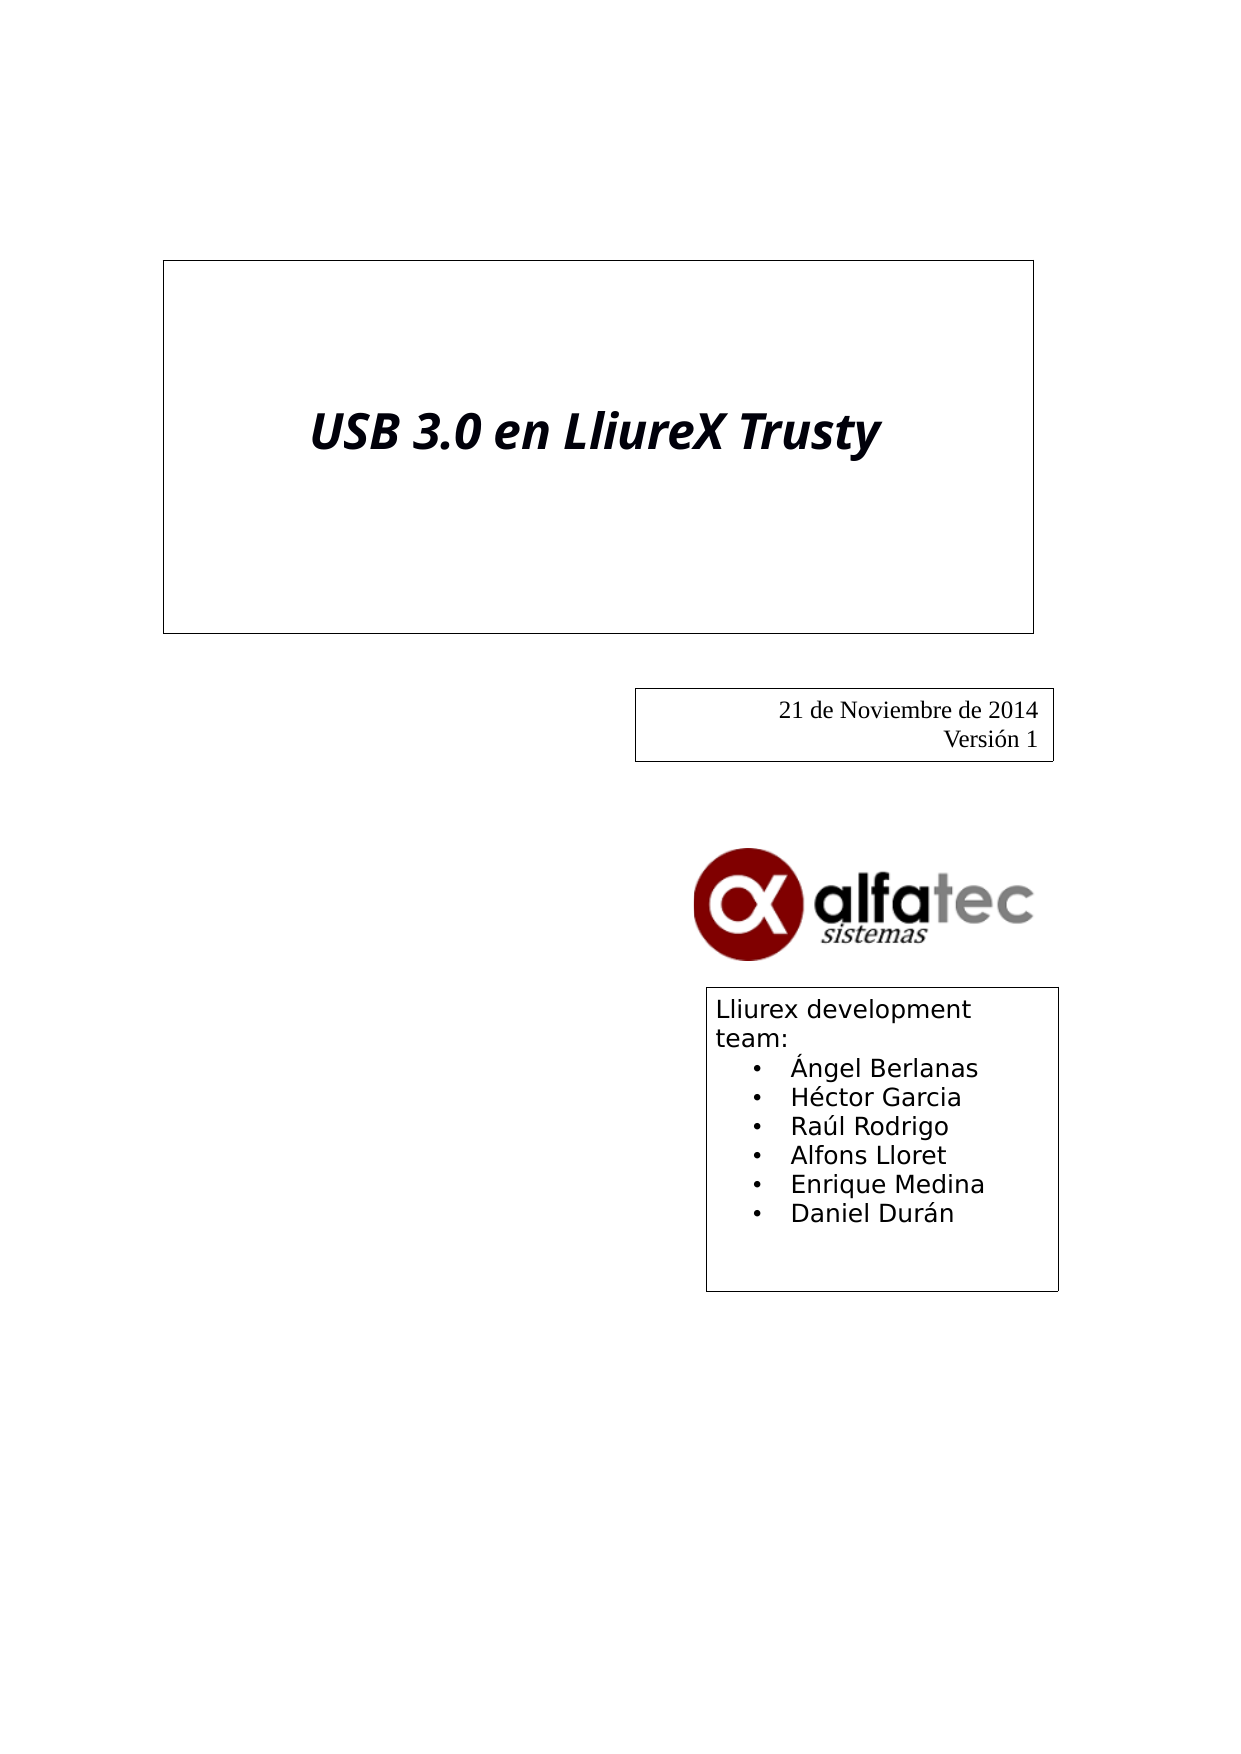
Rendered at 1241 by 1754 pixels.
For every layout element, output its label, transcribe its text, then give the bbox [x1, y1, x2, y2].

text 21 de Noviembre de 2014 [650, 696, 1038, 724]
list Daniel Durán [753, 1200, 1049, 1229]
text Lliurex development team: [715, 996, 1049, 1054]
list Raúl Rodrigo [753, 1112, 1049, 1141]
list Ángel Berlanas [753, 1054, 1049, 1083]
list Alfons Lloret [753, 1141, 1049, 1171]
list Enrique Medina [753, 1171, 1049, 1200]
picture [693, 848, 1037, 961]
list Héctor Garcia [753, 1083, 1049, 1112]
text Versión 1 [650, 724, 1038, 753]
text USB 3.0 en LliureX Trusty [164, 396, 1033, 464]
